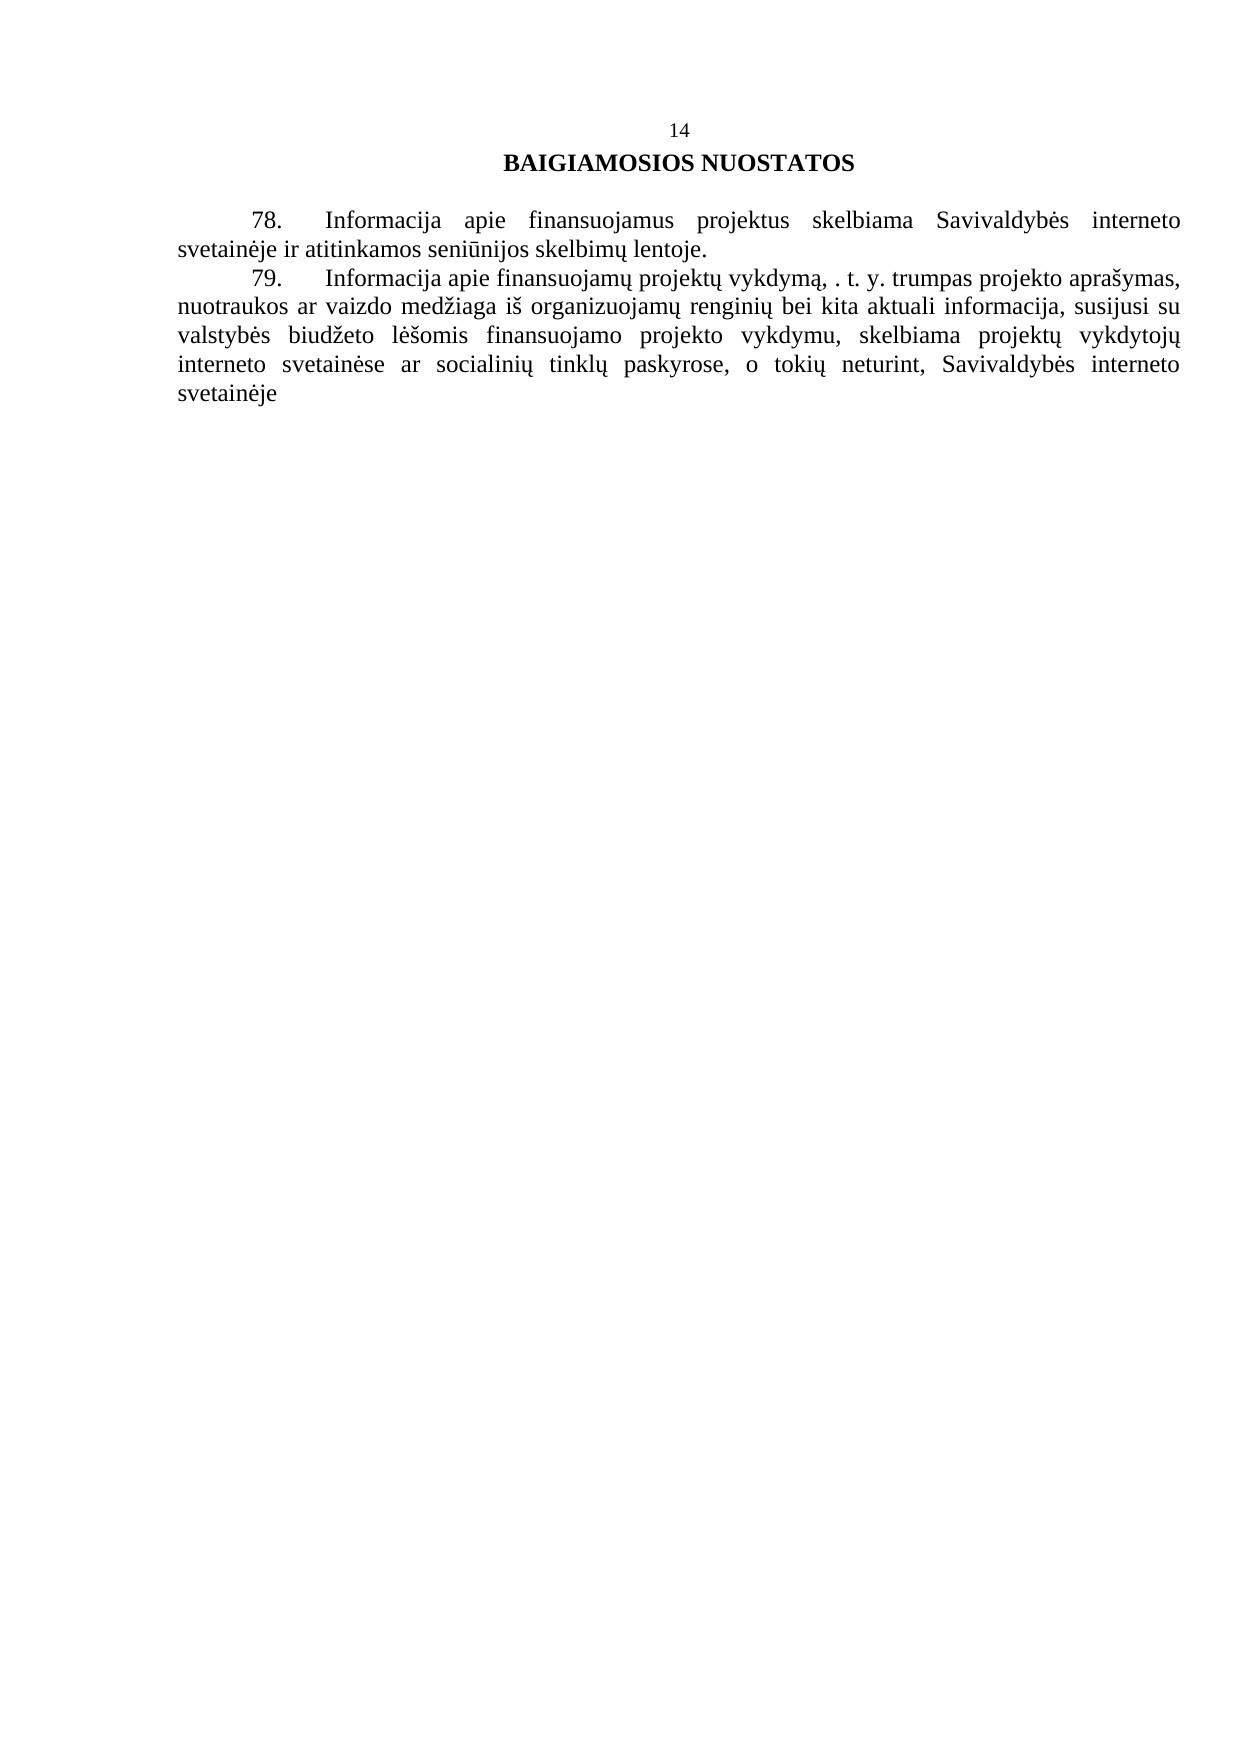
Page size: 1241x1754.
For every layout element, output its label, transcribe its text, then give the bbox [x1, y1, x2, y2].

text BAIGIAMOSIOS NUOSTATOS [177, 148, 1181, 176]
text 78. Informacija apie finansuojamus projektus skelbiama Savivaldybės interneto svetainėje ir atitinkamos seniūnijos skelbimų lentoje. [177, 205, 1181, 263]
text 79. Informacija apie finansuojamų projektų vykdymą, . t. y. trumpas projekto aprašymas, nuotraukos ar vaizdo medžiaga iš organizuojamų renginių bei kita aktuali informacija, susijusi su valstybės biudžeto lėšomis finansuojamo projekto vykdymu, skelbiama projektų vykdytojų interneto svetainėse ar socialinių tinklų paskyrose, o tokių neturint, Savivaldybės interneto svetainėje [177, 263, 1181, 406]
